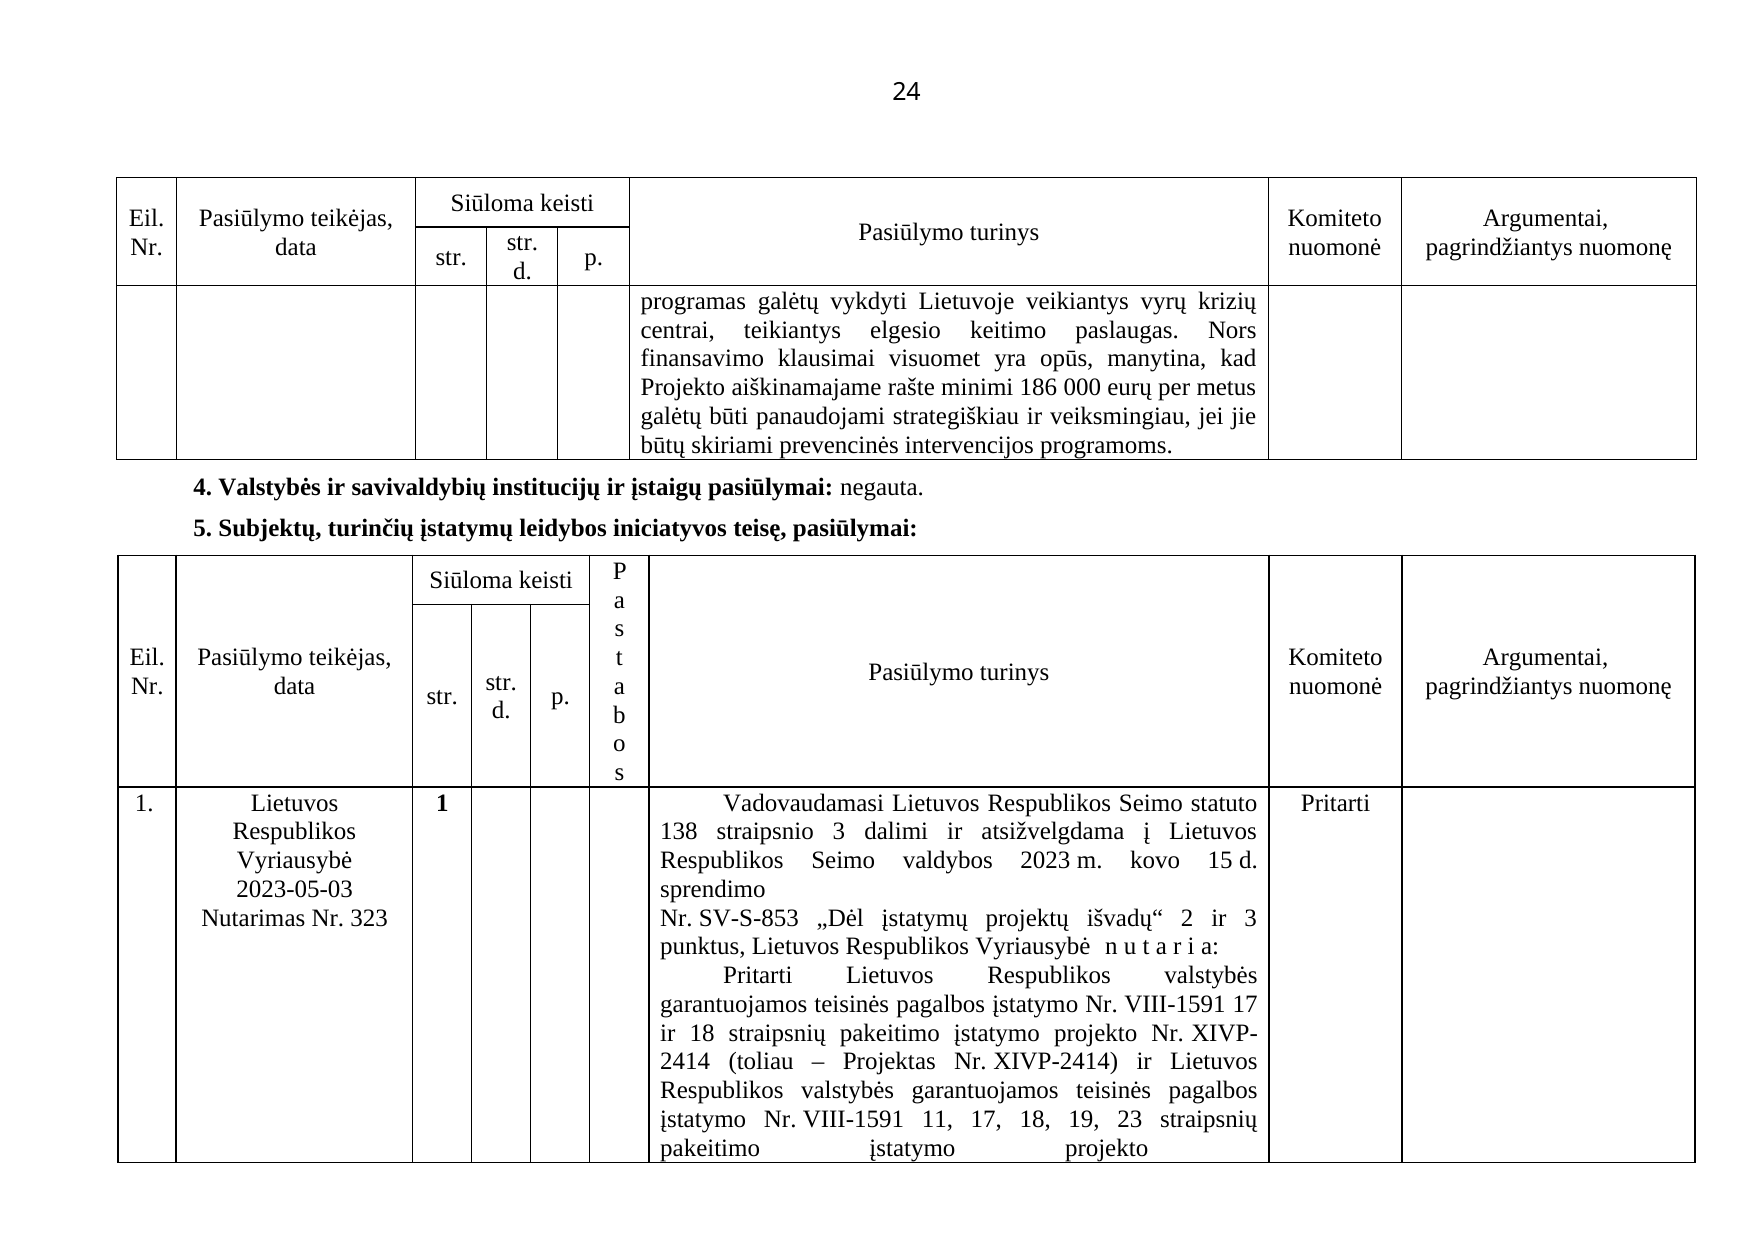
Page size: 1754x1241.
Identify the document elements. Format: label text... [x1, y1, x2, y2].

table_cell programas galėtų vykdyti Lietuvoje veikiantys vyrų krizių centrai, teikiantys elgesio keitimo paslaugas. Nors finansavimo klausimai visuomet yra opūs, manytina, kad Projekto aiškinamajame rašte minimi 186 000 eurų per metus galėtų būti panaudojami strategiškiau ir veiksmingiau, jei jie būtų skiriami prevencinės intervencijos programoms. [630, 286, 1268, 458]
table_cell [177, 286, 415, 458]
table_header Siūloma keisti [413, 556, 589, 604]
table_cell Vadovaudamasi Lietuvos Respublikos Seimo statuto 138 straipsnio 3 dalimi ir atsižvelgdama į Lietuvos Respublikos Seimo valdybos 2023 m. kovo 15 d. sprendimo Nr. SV-S-853 „Dėl įstatymų projektų išvadų“ 2 ir 3 punktus, Lietuvos Respublikos Vyriausybė nutaria: Pritarti Lietuvos Respublikos valstybės garantuojamos teisinės pagalbos įstatymo Nr. VIII-1591 17 ir 18 straipsnių pakeitimo įstatymo projekto Nr. XIVP-2414 (toliau – Projektas Nr. XIVP-2414) ir Lietuvos Respublikos valstybės garantuojamos teisinės pagalbos įstatymo Nr. VIII-1591 11, 17, 18, 19, 23 straipsnių pakeitimo įstatymo projekto [650, 788, 1268, 1161]
table_cell [487, 286, 557, 458]
table_cell [558, 286, 629, 458]
table_header Komiteto nuomonė [1270, 556, 1401, 786]
table_header Pastabos [590, 556, 648, 786]
table_cell str. [413, 605, 471, 786]
table_cell str. d. [487, 228, 557, 285]
table_cell [1403, 788, 1694, 1161]
table_header Pasiūlymo turinys [650, 556, 1268, 786]
table_cell str. d. [472, 605, 530, 786]
table_cell [472, 788, 530, 1161]
table_header Komiteto nuomonė [1269, 178, 1401, 285]
table_header Eil. Nr. [119, 556, 175, 786]
table_cell p. [558, 228, 629, 285]
table_header Argumentai, pagrindžiantys nuomonę [1403, 556, 1694, 786]
table_header Pasiūlymo teikėjas, data [177, 556, 412, 786]
table_cell [416, 286, 486, 458]
table_cell [531, 788, 589, 1161]
table_header Argumentai, pagrindžiantys nuomonę [1402, 178, 1696, 285]
table_header Pasiūlymo turinys [630, 178, 1268, 285]
table_cell [590, 788, 648, 1161]
table_cell p. [531, 605, 589, 786]
subtitle 5. Subjektų, turinčių įstatymų leidybos iniciatyvos teisę, pasiūlymai: [118, 513, 1695, 542]
table_cell 1. [119, 788, 175, 1161]
table_cell 1 [413, 788, 471, 1161]
table_cell Pritarti [1270, 788, 1401, 1161]
subtitle 4. Valstybės ir savivaldybių institucijų ir įstaigų pasiūlymai: negauta. [118, 472, 1695, 501]
table_header Eil. Nr. [117, 178, 176, 285]
table_cell Lietuvos Respublikos Vyriausybė 2023-05-03 Nutarimas Nr. 323 [177, 788, 412, 1161]
table_header Siūloma keisti [416, 178, 629, 226]
table_cell str. [416, 228, 486, 285]
table_cell [1269, 286, 1401, 458]
table_cell [1402, 286, 1696, 458]
table_header Pasiūlymo teikėjas, data [177, 178, 415, 285]
table_cell [117, 286, 176, 458]
